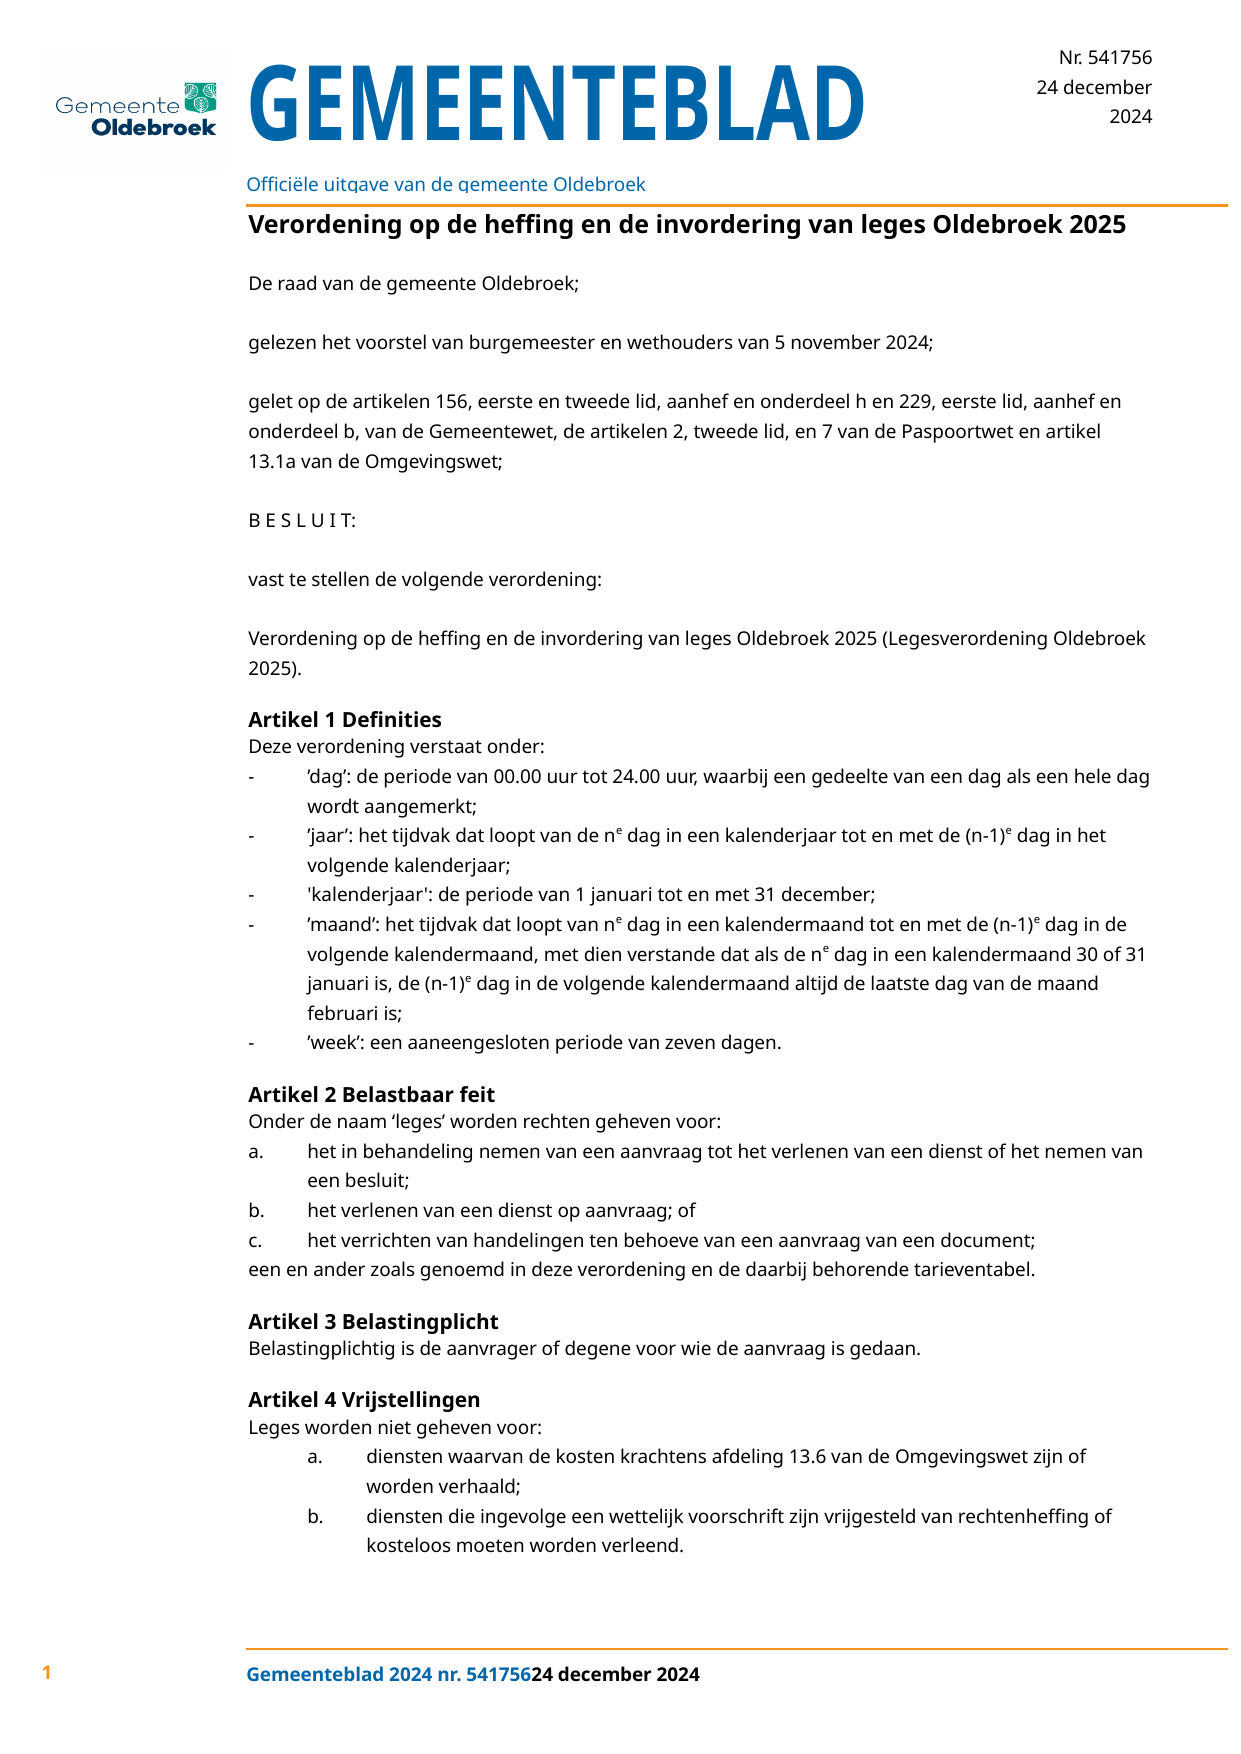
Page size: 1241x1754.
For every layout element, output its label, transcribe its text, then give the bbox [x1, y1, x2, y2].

list diensten die ingevolge een wettelijk voorschrift zijn vrijgesteld van rechtenheffing of kosteloos moeten worden verleend. [307, 1503, 1152, 1558]
picture [41, 47, 231, 172]
list ’maand’: het tijdvak dat loopt van ne dag in een kalendermaand tot en met de (n-1)e dag in de volgende kalendermaand, met dien verstande dat als de ne dag in een kalendermaand 30 of 31 januari is, de (n-1)e dag in de volgende kalendermaand altijd de laatste dag van de maand februari is; [248, 911, 1152, 1026]
text gelet op de artikelen 156, eerste en tweede lid, aanhef en onderdeel h en 229, eerste lid, aanhef en onderdeel b, van de Gemeentewet, de artikelen 2, tweede lid, en 7 van de Paspoortwet en artikel 13.1a van de Omgevingswet; [248, 389, 1152, 473]
list ’jaar’: het tijdvak dat loopt van de ne dag in een kalenderjaar tot en met de (n-1)e dag in het volgende kalenderjaar; [248, 822, 1152, 878]
list ’week’: een aaneengesloten periode van zeven dagen. [248, 1029, 1152, 1055]
text B E S L U I T: [248, 507, 1152, 533]
text Artikel 3 Belastingplicht [248, 1307, 1152, 1335]
list diensten waarvan de kosten krachtens afdeling 13.6 van de Omgevingswet zijn of worden verhaald; [307, 1444, 1152, 1499]
text Deze verordening verstaat onder: [248, 734, 1152, 759]
list het verlenen van een dienst op aanvraag; of [248, 1197, 1152, 1223]
list ’dag’: de periode van 00.00 uur tot 24.00 uur, waarbij een gedeelte van een dag als een hele dag wordt aangemerkt; [248, 763, 1152, 819]
list 'kalenderjaar': de periode van 1 januari tot en met 31 december; [248, 882, 1152, 907]
list het in behandeling nemen van een aanvraag tot het verlenen van een dienst of het nemen van een besluit; [248, 1138, 1152, 1193]
text Belastingplichtig is de aanvrager of degene voor wie de aanvraag is gedaan. [248, 1335, 1152, 1361]
list het verrichten van handelingen ten behoeve van een aanvraag van een document; [248, 1227, 1152, 1252]
text Onder de naam ‘leges’ worden rechten geheven voor: [248, 1108, 1152, 1134]
text Leges worden niet geheven voor: [248, 1414, 1152, 1440]
text Verordening op de heffing en de invordering van leges Oldebroek 2025 [248, 207, 1152, 241]
text De raad van de gemeente Oldebroek; [248, 270, 1152, 296]
text Artikel 4 Vrijstellingen [248, 1386, 1152, 1414]
text gelezen het voorstel van burgemeester en wethouders van 5 november 2024; [248, 329, 1152, 355]
text Artikel 2 Belastbaar feit [248, 1080, 1152, 1108]
text Artikel 1 Definities [248, 705, 1152, 734]
text vast te stellen de volgende verordening: [248, 566, 1152, 592]
text Verordening op de heffing en de invordering van leges Oldebroek 2025 (Legesverordening Oldebroek 2025). [248, 625, 1152, 681]
text een en ander zoals genoemd in deze verordening en de daarbij behorende tarieventabel. [248, 1256, 1152, 1282]
